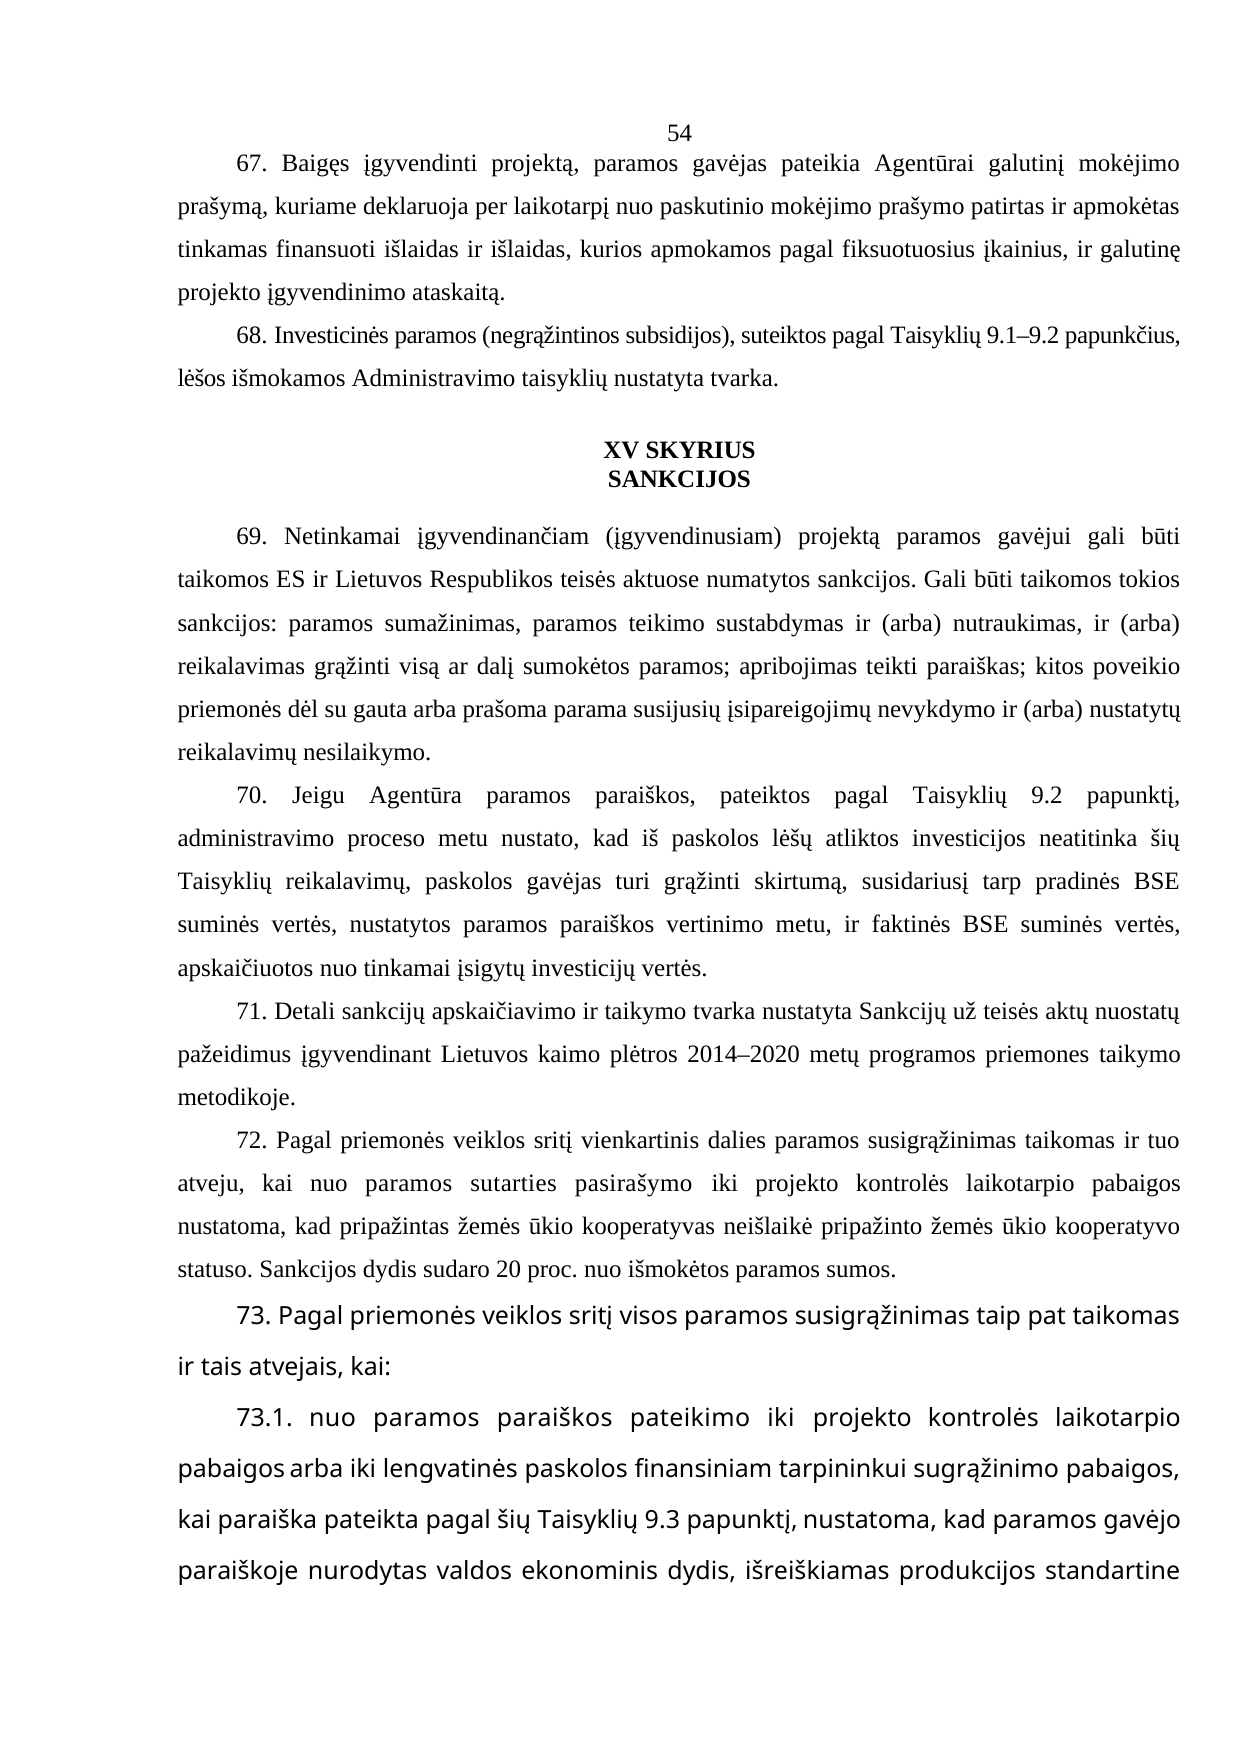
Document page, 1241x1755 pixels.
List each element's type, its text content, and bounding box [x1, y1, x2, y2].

text 73. Pagal priemonės veiklos sritį visos paramos susigrąžinimas taip pat taikomas ir tais atvejais, kai: [177, 1298, 1181, 1383]
text 69. Netinkamai įgyvendinančiam (įgyvendinusiam) projektą paramos gavėjui gali būti taikomos ES ir Lietuvos Respublikos teisės aktuose numatytos sankcijos. Gali būti taikomos tokios sankcijos: paramos sumažinimas, paramos teikimo sustabdymas ir (arba) nutraukimas, ir (arba) reikalavimas grąžinti visą ar dalį sumokėtos paramos; apribojimas teikti paraiškas; kitos poveikio priemonės dėl su gauta arba prašoma parama susijusių įsipareigojimų nevykdymo ir (arba) nustatytų reikalavimų nesilaikymo. [177, 521, 1181, 766]
text SANKCIJOS [177, 464, 1181, 493]
text 73.1. nuo paramos paraiškos pateikimo iki projekto kontrolės laikotarpio pabaigos arba iki lengvatinės paskolos finansiniam tarpininkui sugrąžinimo pabaigos, kai paraiška pateikta pagal šių Taisyklių 9.3 papunktį, nustatoma, kad paramos gavėjo paraiškoje nurodytas valdos ekonominis dydis, išreiškiamas produkcijos standartine [177, 1400, 1181, 1587]
text 67. Baigęs įgyvendinti projektą, paramos gavėjas pateikia Agentūrai galutinį mokėjimo prašymą, kuriame deklaruoja per laikotarpį nuo paskutinio mokėjimo prašymo patirtas ir apmokėtas tinkamas finansuoti išlaidas ir išlaidas, kurios apmokamos pagal fiksuotuosius įkainius, ir galutinę projekto įgyvendinimo ataskaitą. [177, 148, 1181, 306]
text 70. Jeigu Agentūra paramos paraiškos, pateiktos pagal Taisyklių 9.2 papunktį, administravimo proceso metu nustato, kad iš paskolos lėšų atliktos investicijos neatitinka šių Taisyklių reikalavimų, paskolos gavėjas turi grąžinti skirtumą, susidariusį tarp pradinės BSE suminės vertės, nustatytos paramos paraiškos vertinimo metu, ir faktinės BSE suminės vertės, apskaičiuotos nuo tinkamai įsigytų investicijų vertės. [177, 780, 1181, 981]
text 72. Pagal priemonės veiklos sritį vienkartinis dalies paramos susigrąžinimas taikomas ir tuo atveju, kai nuo paramos sutarties pasirašymo iki projekto kontrolės laikotarpio pabaigos nustatoma, kad pripažintas žemės ūkio kooperatyvas neišlaikė pripažinto žemės ūkio kooperatyvo statuso. Sankcijos dydis sudaro 20 proc. nuo išmokėtos paramos sumos. [177, 1125, 1181, 1283]
text 68. Investicinės paramos (negrąžintinos subsidijos), suteiktos pagal Taisyklių 9.1–9.2 papunkčius, lėšos išmokamos Administravimo taisyklių nustatyta tvarka. [177, 320, 1181, 392]
text XV SKYRIUS [177, 435, 1181, 464]
text 71. Detali sankcijų apskaičiavimo ir taikymo tvarka nustatyta Sankcijų už teisės aktų nuostatų pažeidimus įgyvendinant Lietuvos kaimo plėtros 2014–2020 metų programos priemones taikymo metodikoje. [177, 996, 1181, 1111]
